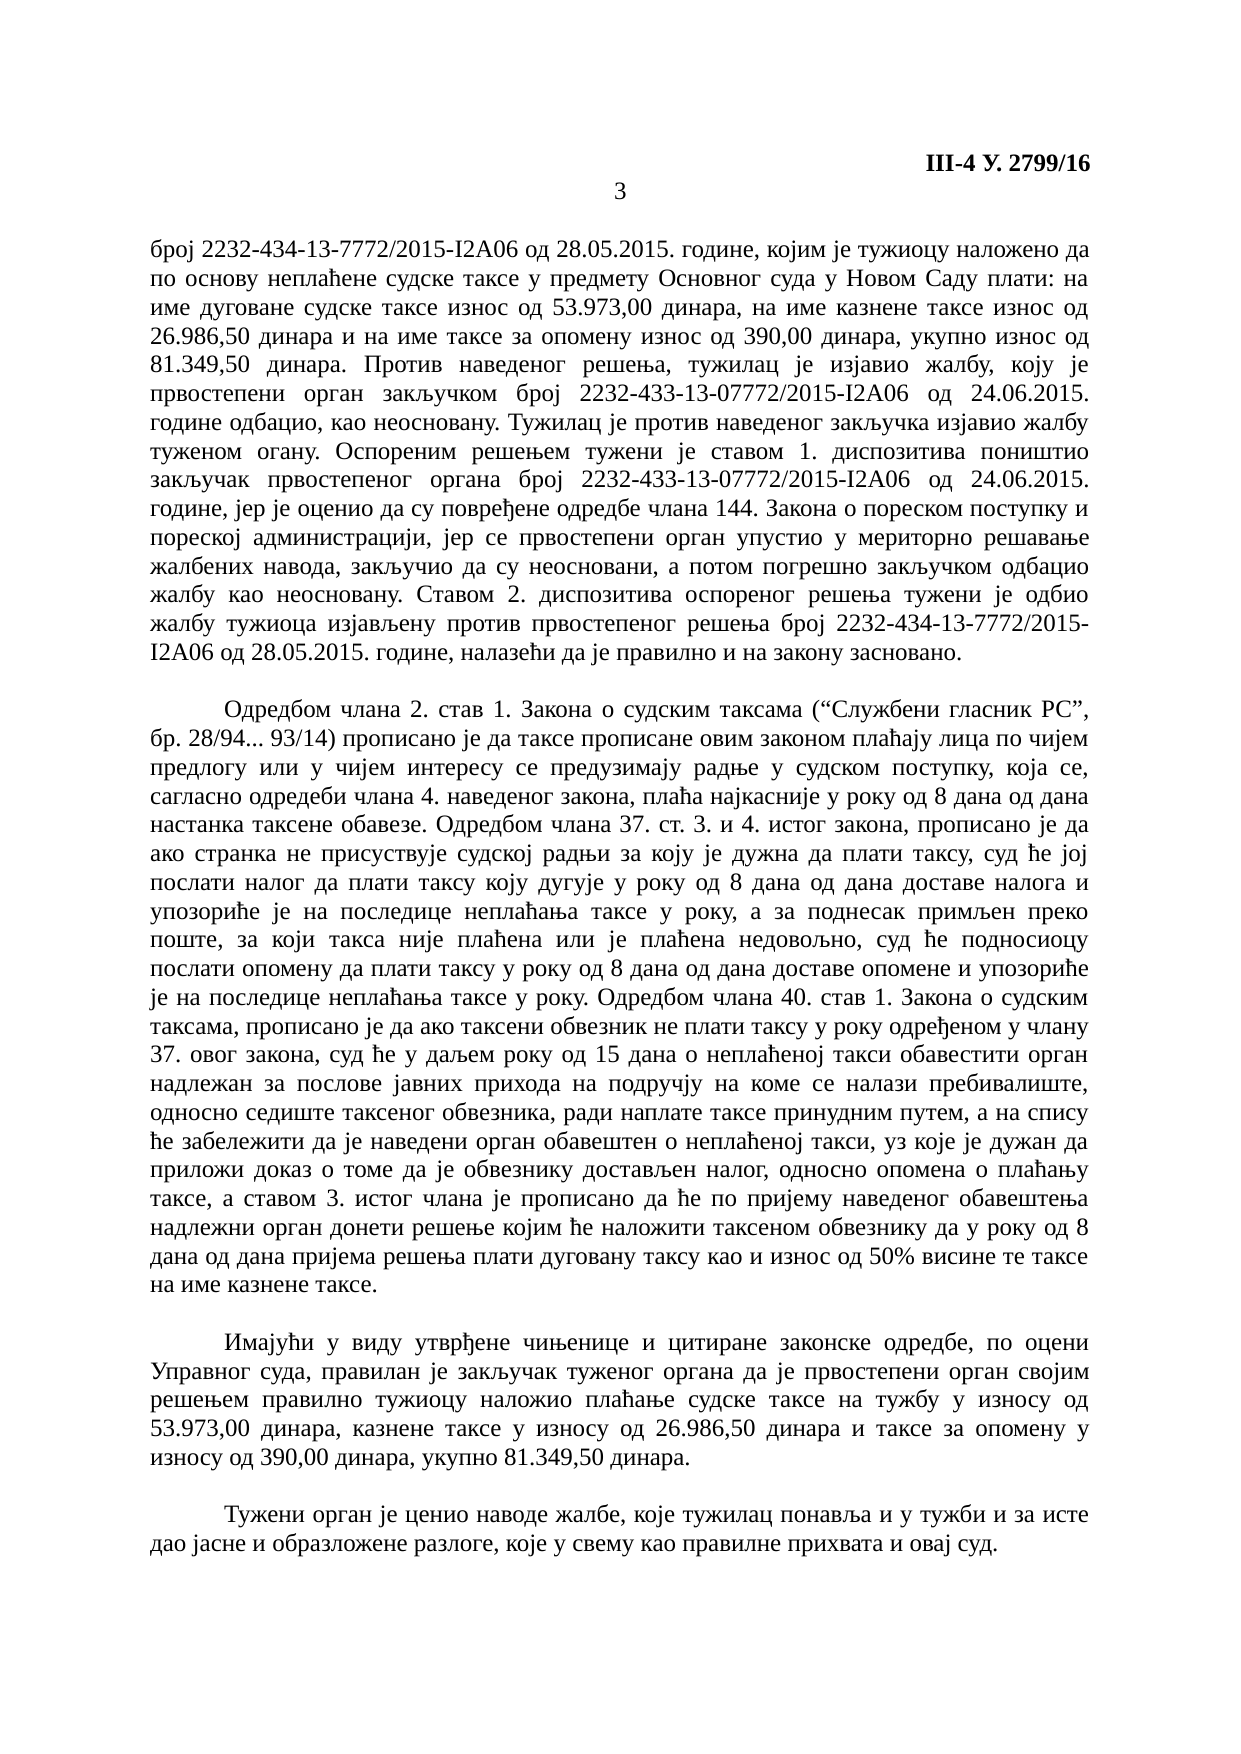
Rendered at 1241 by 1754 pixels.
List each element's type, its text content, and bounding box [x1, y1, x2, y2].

text Имајући у виду утврђене чињенице и цитиране законске одредбе, по оцени Управног суда, правилан је закључак туженог органа да је првостепени орган својим решењем правилно тужиоцу наложио плаћање судске таксе на тужбу у износу од 53.973,00 динара, казнене таксе у износу од 26.986,50 динара и таксе за опомену у износу од 390,00 динара, укупно 81.349,50 динара. [150, 1327, 1090, 1471]
text број 2232-434-13-7772/2015-I2A06 од 28.05.2015. године, којим је тужиоцу наложено да по основу неплаћене судске таксе у предмету Основног суда у Новом Саду плати: на име дуговане судске таксе износ од 53.973,00 динара, на име казнене таксе износ од 26.986,50 динара и на име таксе за опомену износ од 390,00 динара, укупно износ од 81.349,50 динара. Против наведеног решења, тужилац је изјавио жалбу, коју је првостепени орган закључком број 2232-433-13-07772/2015-I2А06 од 24.06.2015. године одбацио, као неосновану. Тужилац је против наведеног закључка изјавио жалбу туженом огану. Оспореним решењем тужени је ставом 1. диспозитива поништио закључак првостепеног органа број 2232-433-13-07772/2015-I2А06 од 24.06.2015. године, јер је оценио да су повређене одредбе члана 144. Закона о пореском поступку и пореској администрацији, јер се првостепени орган упустио у мериторно решавање жалбених навода, закључио да су неосновани, а потом погрешно закључком одбацио жалбу као неосновану. Ставом 2. диспозитива оспореног решења тужени је одбио жалбу тужиоца изјављену против првостепеног решења број 2232-434-13-7772/2015-I2A06 од 28.05.2015. године, налазећи да је правилно и на закону засновано. [150, 234, 1090, 666]
text Тужени орган је ценио наводе жалбе, које тужилац понавља и у тужби и за исте дао јасне и образложене разлоге, које у свему као правилне прихвата и овај суд. [150, 1499, 1090, 1557]
text Одредбом члана 2. став 1. Закона о судским таксама (“Службени гласник РС”, бр. 28/94... 93/14) прописано је да таксе прописане овим законом плаћају лица по чијем предлогу или у чијем интересу се предузимају радње у судском поступку, која се, сагласно одредеби члана 4. наведеног закона, плаћа најкасније у року од 8 дана од дана настанка таксене обавезе. Одредбом члана 37. ст. 3. и 4. истог закона, прописано је да ако странка не присуствује судској радњи за коју је дужна да плати таксу, суд ће јој послати налог да плати таксу коју дугује у року од 8 дана од дана доставе налога и упозориће је на последице неплаћања таксе у року, а за поднесак примљен преко поште, за који такса није плаћена или је плаћена недовољно, суд ће подносиоцу послати опомену да плати таксу у року од 8 дана од дана доставе опомене и упозориће је на последице неплаћања таксе у року. Одредбом члана 40. став 1. Закона о судским таксама, прописано је да ако таксени обвезник не плати таксу у року одређеном у члану 37. овог закона, суд ће у даљем року од 15 дана о неплаћеној такси обавестити орган надлежан за послове јавних прихода на подручју на коме се налази пребивалиште, односно седиште таксеног обвезника, ради наплате таксе принудним путем, а на спису ће забележити да је наведени орган обавештен о неплаћеној такси, уз које је дужан да приложи доказ о томе да је обвезнику достављен налог, односно опомена о плаћању таксе, а ставом 3. истог члана је прописано да ће по пријему наведеног обавештења надлежни орган донети решење којим ће наложити таксеном обвезнику да у року од 8 дана од дана пријема решења плати дуговану таксу као и износ од 50% висине те таксе на име казнене таксе. [150, 694, 1090, 1298]
